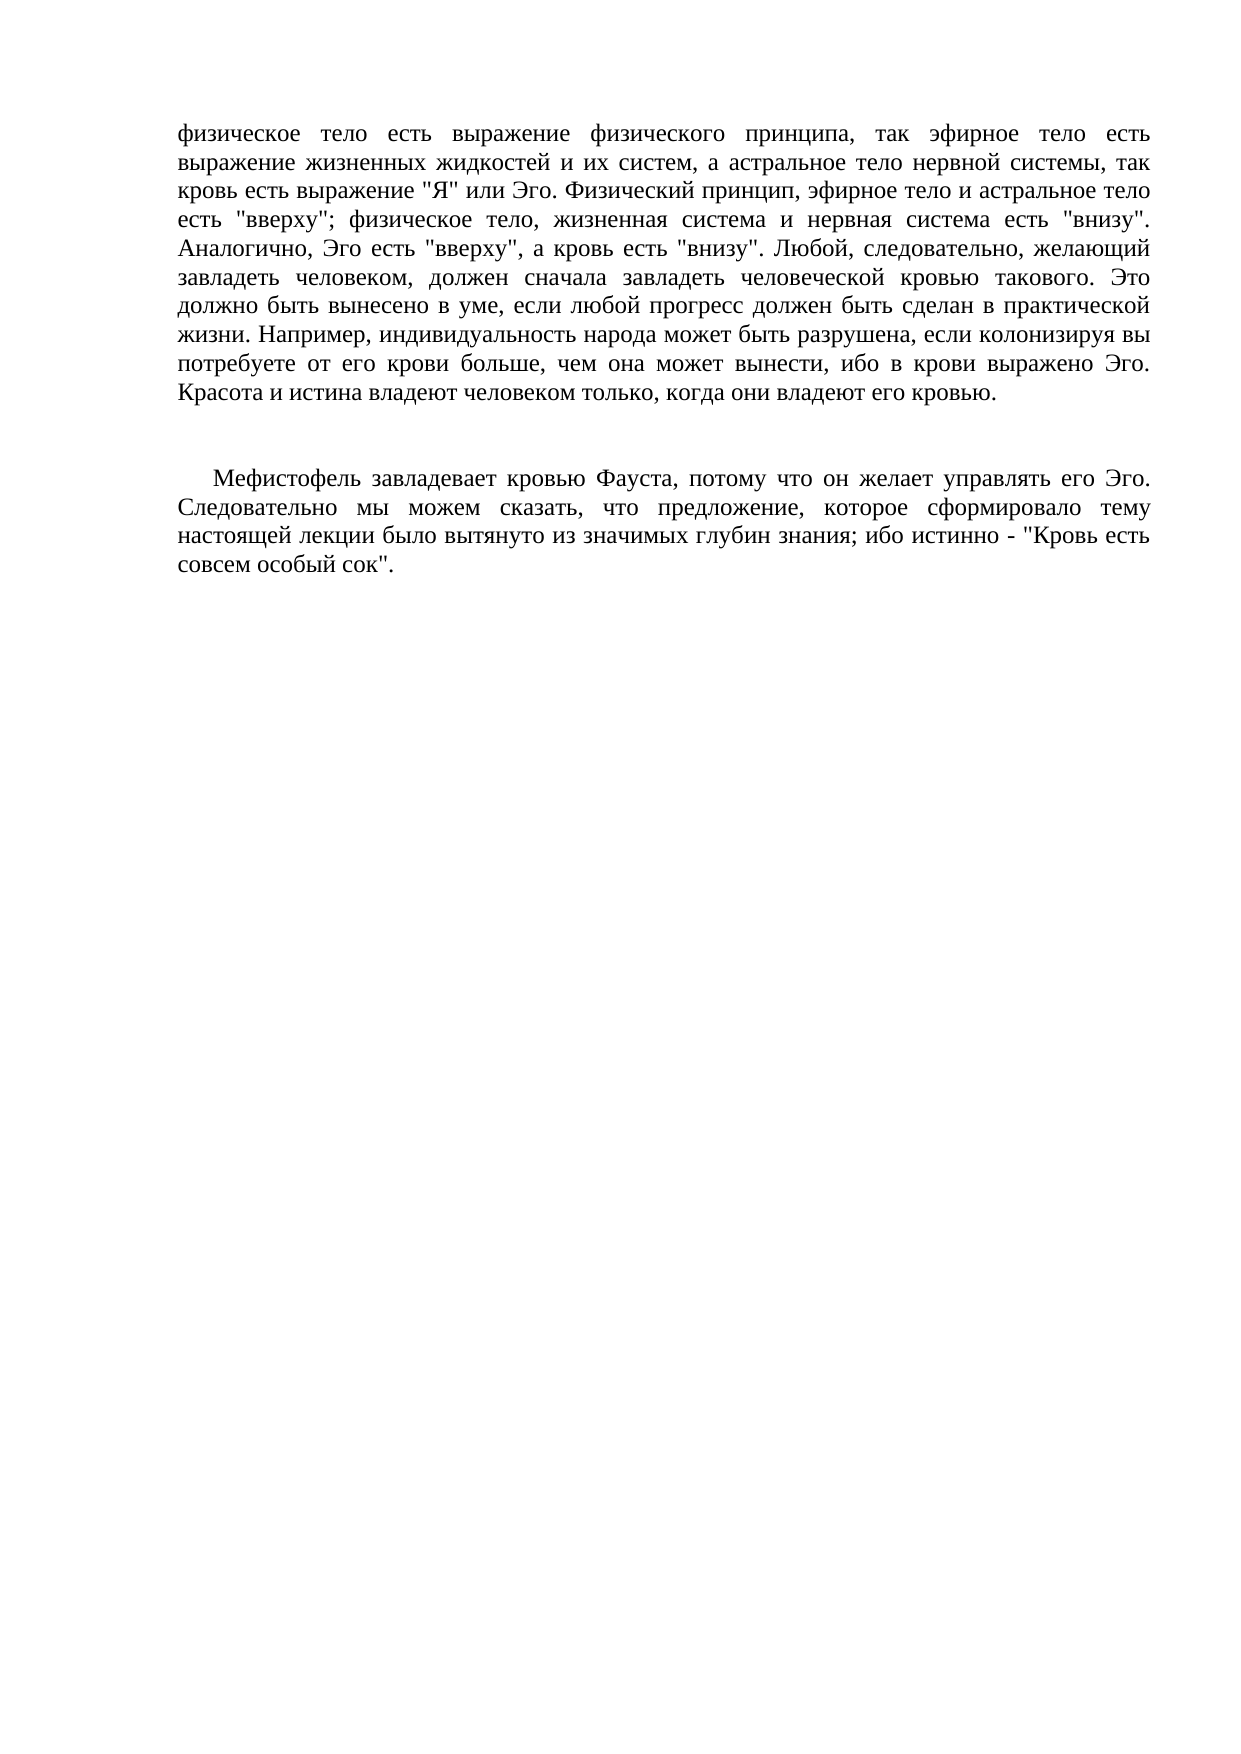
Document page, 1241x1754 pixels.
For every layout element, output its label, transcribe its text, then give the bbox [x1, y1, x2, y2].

text физическое тело есть выражение физического принципа, так эфирное тело есть выражение жизненных жидкостей и их систем, а астральное тело нервной системы, так кровь есть выражение "Я" или Эго. Физический принцип, эфирное тело и астральное тело есть "вверху"; физическое тело, жизненная система и нервная система есть "внизу". Аналогично, Эго есть "вверху", а кровь есть "внизу". Любой, следовательно, желающий завладеть человеком, должен сначала завладеть человеческой кровью такового. Это должно быть вынесено в уме, если любой прогресс должен быть сделан в практической жизни. Например, индивидуальность народа может быть разрушена, если колонизируя вы потребуете от его крови больше, чем она может вынести, ибо в крови выражено Эго. Красота и истина владеют человеком только, когда они владеют его кровью. [177, 118, 1152, 406]
text Мефистофель завладевает кровью Фауста, потому что он желает управлять его Эго. Следовательно мы можем сказать, что предложение, которое сформировало тему настоящей лекции было вытянуто из значимых глубин знания; ибо истинно - "Кровь есть совсем особый сок". [177, 463, 1152, 578]
